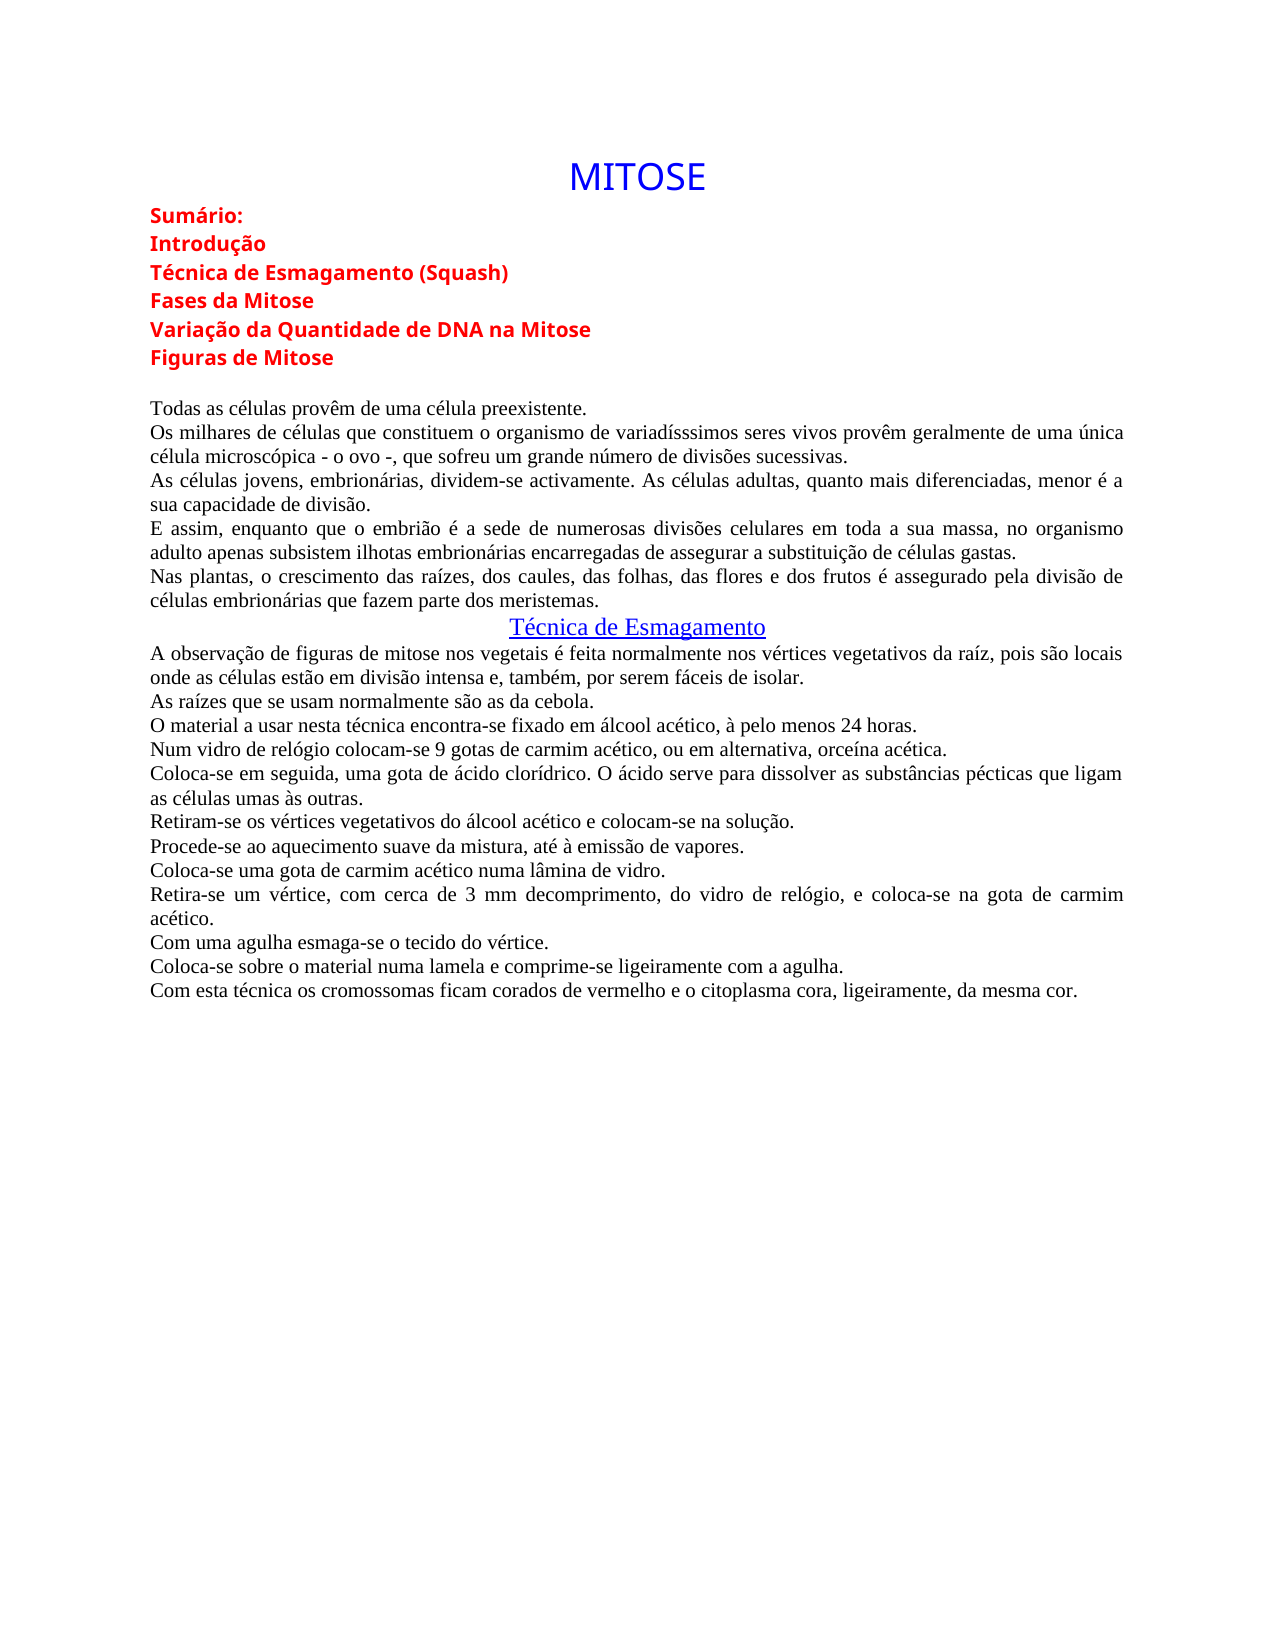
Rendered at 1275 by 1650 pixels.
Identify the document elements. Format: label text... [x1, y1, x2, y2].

subtitle Introdução [150, 229, 1125, 258]
text Coloca-se em seguida, uma gota de ácido clorídrico. O ácido serve para dissolver as substâncias pécticas que ligam as células umas às outras. [150, 761, 1125, 809]
text Com uma agulha esmaga-se o tecido do vértice. [150, 930, 1125, 954]
text MITOSE [150, 150, 1125, 201]
text Coloca-se uma gota de carmim acético numa lâmina de vidro. [150, 858, 1125, 882]
text As raízes que se usam normalmente são as da cebola. [150, 689, 1125, 713]
text Coloca-se sobre o material numa lamela e comprime-se ligeiramente com a agulha. [150, 954, 1125, 978]
text Fases da Mitose [150, 286, 1125, 315]
text Retiram-se os vértices vegetativos do álcool acético e colocam-se na solução. [150, 809, 1125, 833]
text As células jovens, embrionárias, dividem-se activamente. As células adultas, quanto mais diferenciadas, menor é a sua capacidade de divisão. [150, 468, 1125, 516]
text O material a usar nesta técnica encontra-se fixado em álcool acético, à pelo menos 24 horas. [150, 713, 1125, 737]
text Procede-se ao aquecimento suave da mistura, até à emissão de vapores. [150, 833, 1125, 858]
text Variação da Quantidade de DNA na Mitose [150, 315, 1125, 343]
text Nas plantas, o crescimento das raízes, dos caules, das folhas, das flores e dos frutos é assegurado pela divisão de células embrionárias que fazem parte dos meristemas. [150, 564, 1125, 612]
text Técnica de Esmagamento (Squash) [150, 258, 1125, 286]
text Sumário: [150, 201, 1125, 229]
text A observação de figuras de mitose nos vegetais é feita normalmente nos vértices vegetativos da raíz, pois são locais onde as células estão em divisão intensa e, também, por serem fáceis de isolar. [150, 641, 1125, 689]
text Todas as células provêm de uma célula preexistente. [150, 396, 1125, 420]
text Figuras de Mitose [150, 343, 1125, 372]
text Retira-se um vértice, com cerca de 3 mm decomprimento, do vidro de relógio, e coloca-se na gota de carmim acético. [150, 882, 1125, 930]
text Os milhares de células que constituem o organismo de variadísssimos seres vivos provêm geralmente de uma única célula microscópica - o ovo -, que sofreu um grande número de divisões sucessivas. [150, 420, 1125, 468]
text Com esta técnica os cromossomas ficam corados de vermelho e o citoplasma cora, ligeiramente, da mesma cor. [150, 978, 1125, 1002]
text E assim, enquanto que o embrião é a sede de numerosas divisões celulares em toda a sua massa, no organismo adulto apenas subsistem ilhotas embrionárias encarregadas de assegurar a substituição de células gastas. [150, 516, 1125, 564]
text Num vidro de relógio colocam-se 9 gotas de carmim acético, ou em alternativa, orceína acética. [150, 737, 1125, 761]
subtitle Técnica de Esmagamento [150, 612, 1125, 641]
